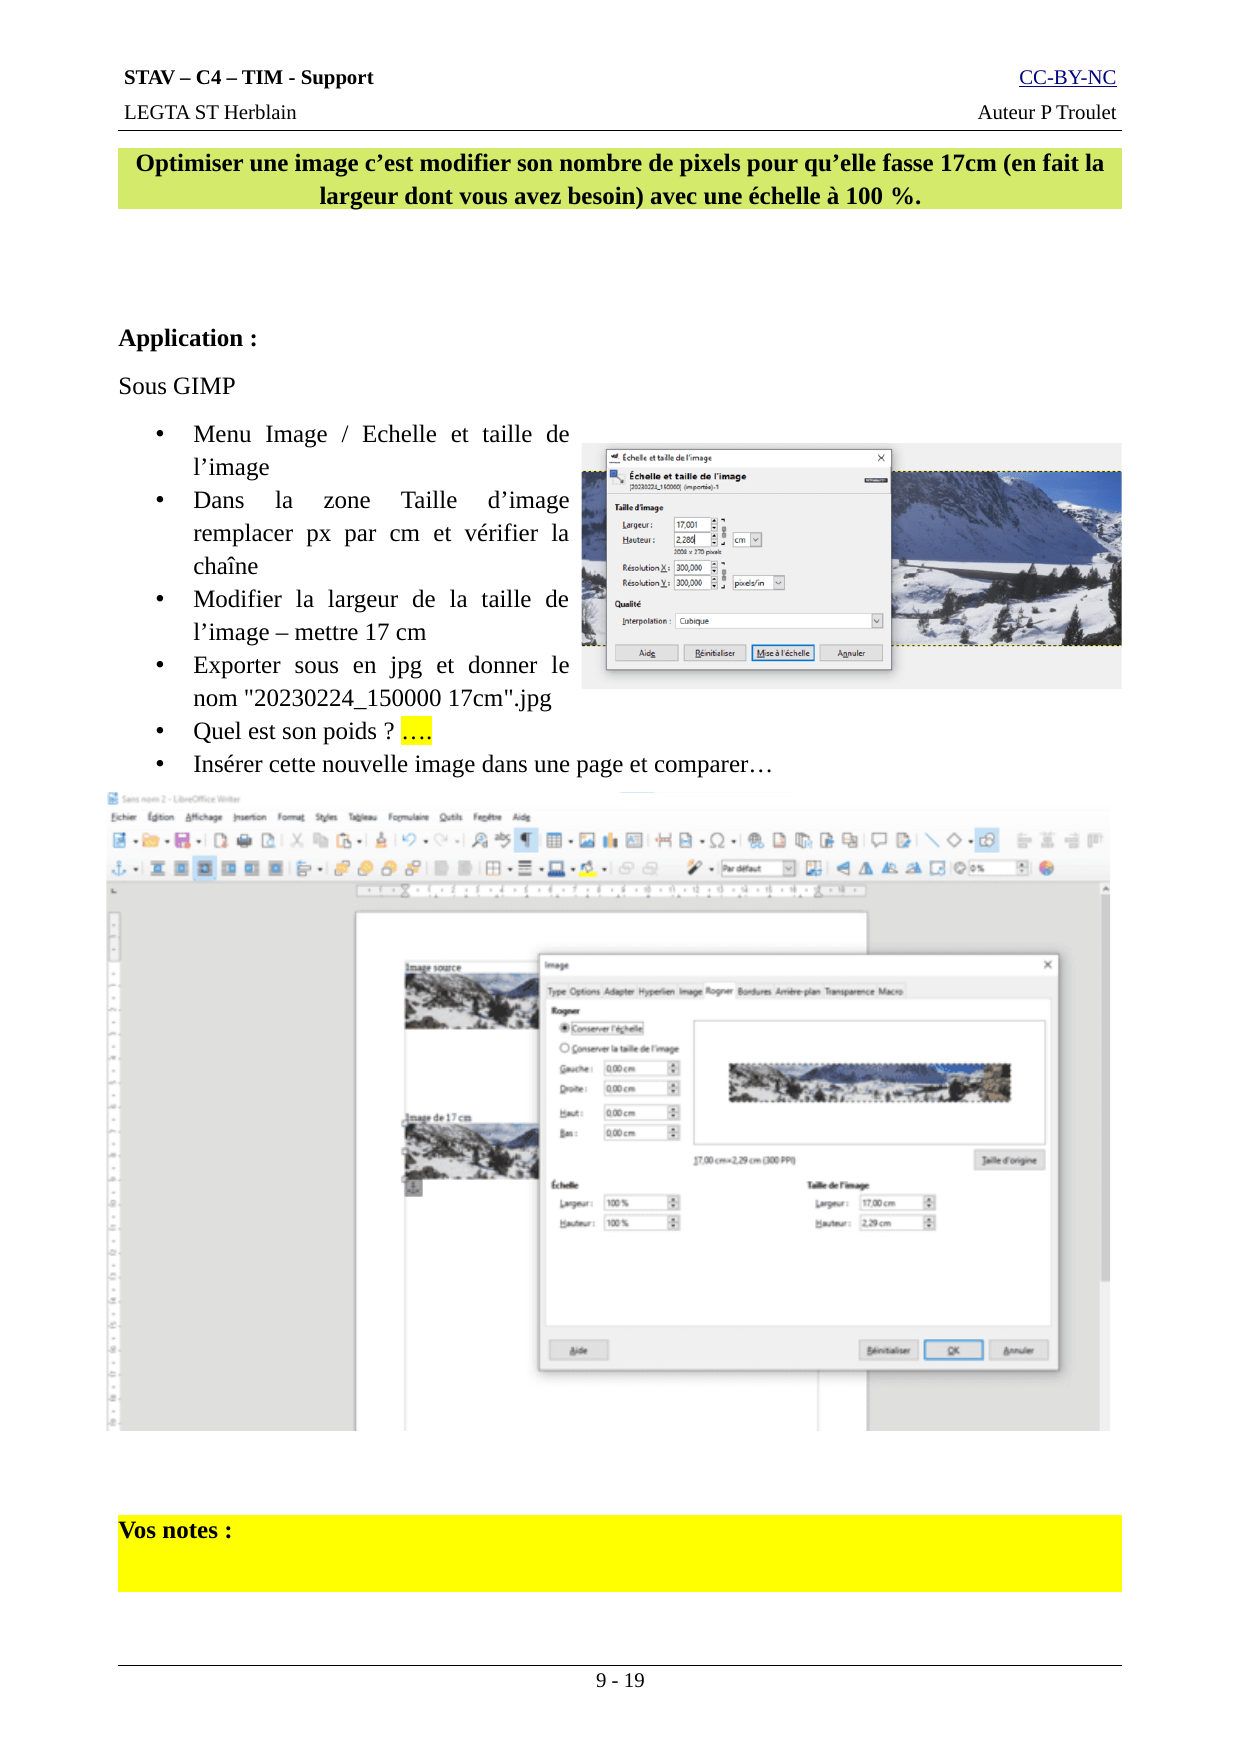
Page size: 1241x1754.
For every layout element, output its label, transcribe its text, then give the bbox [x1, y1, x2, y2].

picture [106, 792, 1111, 1431]
list Dans la zone Taille d’image remplacer px par cm et vérifier la chaîne [156, 485, 581, 579]
text Vos notes : [118, 1515, 1122, 1544]
list Menu Image / Echelle et taille de l’image [156, 419, 1122, 481]
list Insérer cette nouvelle image dans une page et comparer… [156, 749, 1122, 778]
text Optimiser une image c’est modifier son nombre de pixels pour qu’elle fasse 17cm (en fait la largeur dont vous avez besoin) avec une échelle à 100 %. [118, 148, 1122, 209]
list Exporter sous en jpg et donner le nom "20230224_150000 17cm".jpg [156, 650, 1122, 712]
picture [581, 443, 1122, 689]
text Application : [118, 323, 1122, 352]
list Modifier la largeur de la taille de l’image – mettre 17 cm [156, 584, 581, 646]
list Quel est son poids ? …. [156, 716, 1122, 745]
text Sous GIMP [118, 371, 1122, 400]
